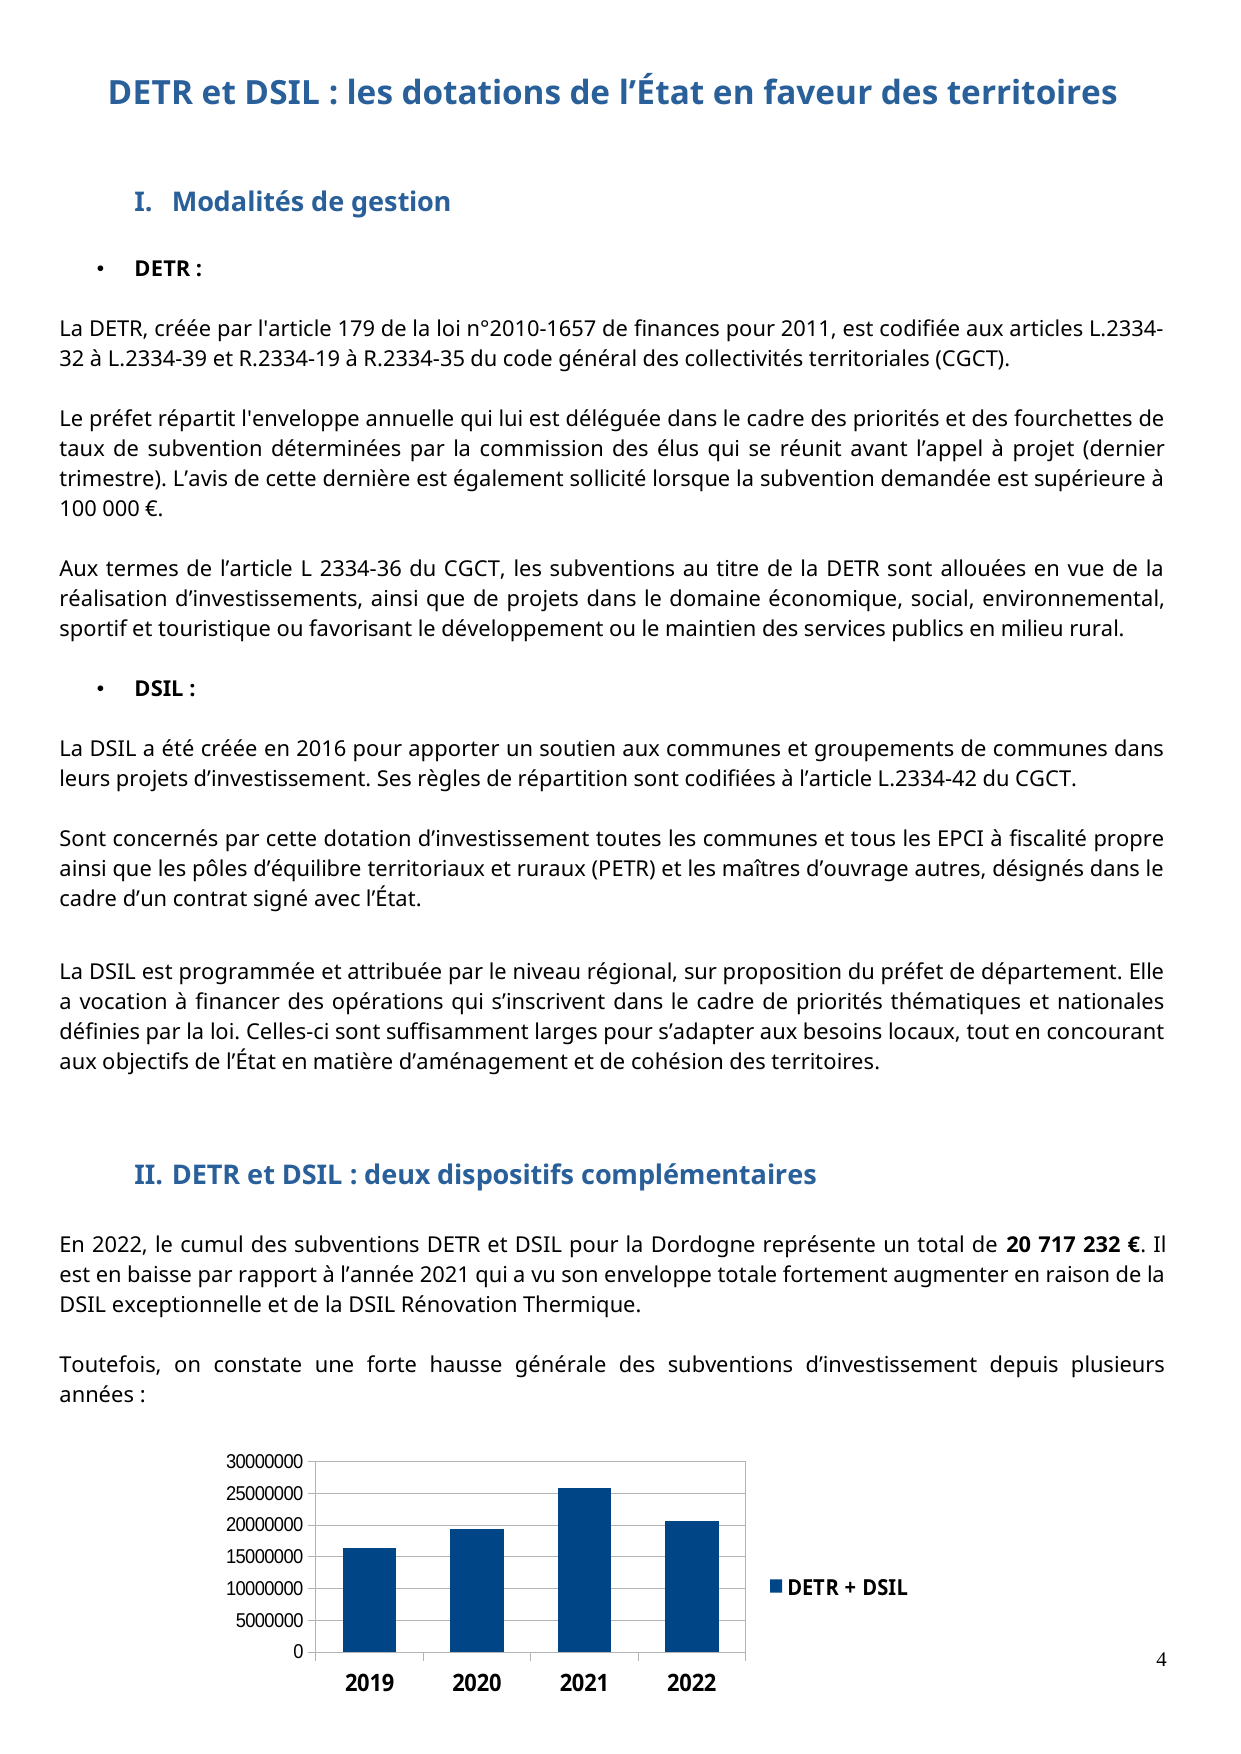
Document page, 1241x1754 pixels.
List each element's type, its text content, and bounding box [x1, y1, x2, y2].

text Le préfet répartit l'enveloppe annuelle qui lui est déléguée dans le cadre des priorités et des fourchettes de taux de subvention déterminées par la commission des élus qui se réunit avant l’appel à projet (dernier trimestre). L’avis de cette dernière est également sollicité lorsque la subvention demandée est supérieure à 100 000 €. [59, 403, 1166, 523]
text La DSIL est programmée et attribuée par le niveau régional, sur proposition du préfet de département. Elle a vocation à financer des opérations qui s’inscrivent dans le cadre de priorités thématiques et nationales définies par la loi. Celles-ci sont suffisamment larges pour s’adapter aux besoins locaux, tout en concourant aux objectifs de l’État en matière d’aménagement et de cohésion des territoires. [59, 956, 1166, 1076]
text En 2022, le cumul des subventions DETR et DSIL pour la Dordogne représente un total de 20 717 232 €. Il est en baisse par rapport à l’année 2021 qui a vu son enveloppe totale fortement augmenter en raison de la DSIL exceptionnelle et de la DSIL Rénovation Thermique. [59, 1229, 1166, 1319]
text Sont concernés par cette dotation d’investissement toutes les communes et tous les EPCI à fiscalité propre ainsi que les pôles d’équilibre territoriaux et ruraux (PETR) et les maîtres d’ouvrage autres, désignés dans le cadre d’un contrat signé avec l’État. [59, 823, 1166, 913]
subtitle Modalités de gestion [134, 182, 1166, 219]
list Aux termes de l’article L 2334-36 du CGCT, les subventions au titre de la DETR sont allouées en vue de la réalisation d’investissements, ainsi que de projets dans le domaine économique, social, environnemental, sportif et touristique ou favorisant le développement ou le maintien des services publics en milieu rural. [59, 553, 1166, 643]
list DSIL : [97, 673, 1166, 703]
list DETR : [97, 253, 1166, 283]
text La DSIL a été créée en 2016 pour apporter un soutien aux communes et groupements de communes dans leurs projets d’investissement. Ses règles de répartition sont codifiées à l’article L.2334-42 du CGCT. [59, 733, 1166, 793]
text Toutefois, on constate une forte hausse générale des subventions d’investissement depuis plusieurs années : [59, 1349, 1166, 1409]
subtitle DETR et DSIL : deux dispositifs complémentaires [134, 1155, 1166, 1192]
text La DETR, créée par l'article 179 de la loi n°2010-1657 de finances pour 2011, est codifiée aux articles L.2334-32 à L.2334-39 et R.2334-19 à R.2334-35 du code général des collectivités territoriales (CGCT). [59, 313, 1166, 373]
subtitle DETR et DSIL : les dotations de l’État en faveur des territoires [59, 68, 1166, 114]
